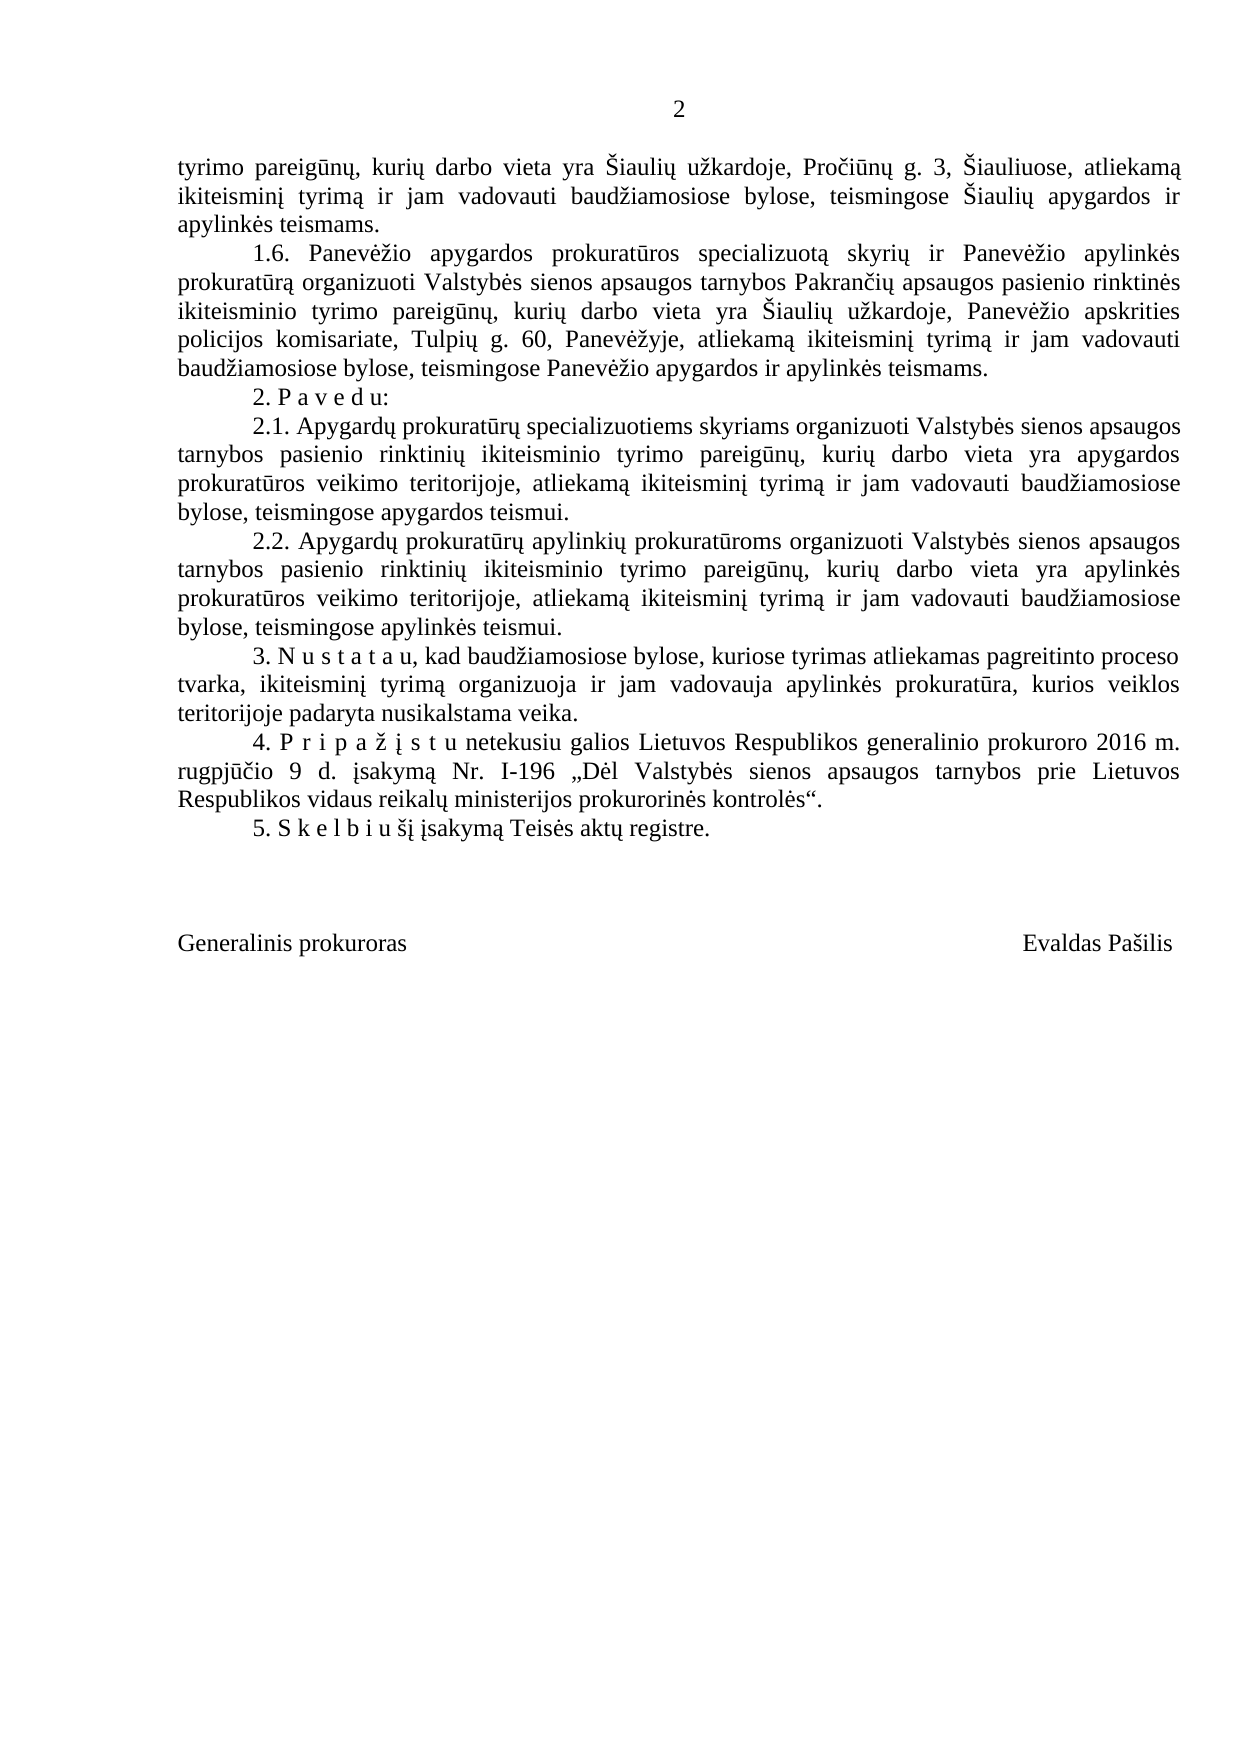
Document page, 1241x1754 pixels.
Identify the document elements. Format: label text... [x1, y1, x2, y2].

text Generalinis prokuroras Evaldas Pašilis [177, 928, 1181, 957]
text 2. P a v e d u: [177, 382, 1181, 411]
text 5. S k e l b i u šį įsakymą Teisės aktų registre. [177, 813, 1181, 842]
text 4. P r i p a ž į s t u netekusiu galios Lietuvos Respublikos generalinio prokuroro 2016 m. rugpjūčio 9 d. įsakymą Nr. I-196 „Dėl Valstybės sienos apsaugos tarnybos prie Lietuvos Respublikos vidaus reikalų ministerijos prokurorinės kontrolės“. [177, 727, 1181, 813]
text 2.1. Apygardų prokuratūrų specializuotiems skyriams organizuoti Valstybės sienos apsaugos tarnybos pasienio rinktinių ikiteisminio tyrimo pareigūnų, kurių darbo vieta yra apygardos prokuratūros veikimo teritorijoje, atliekamą ikiteisminį tyrimą ir jam vadovauti baudžiamosiose bylose, teismingose apygardos teismui. [177, 411, 1181, 526]
text 3. N u s t a t a u, kad baudžiamosiose bylose, kuriose tyrimas atliekamas pagreitinto proceso tvarka, ikiteisminį tyrimą organizuoja ir jam vadovauja apylinkės prokuratūra, kurios veiklos teritorijoje padaryta nusikalstama veika. [177, 641, 1181, 727]
text 2.2. Apygardų prokuratūrų apylinkių prokuratūroms organizuoti Valstybės sienos apsaugos tarnybos pasienio rinktinių ikiteisminio tyrimo pareigūnų, kurių darbo vieta yra apylinkės prokuratūros veikimo teritorijoje, atliekamą ikiteisminį tyrimą ir jam vadovauti baudžiamosiose bylose, teismingose apylinkės teismui. [177, 526, 1181, 641]
text tyrimo pareigūnų, kurių darbo vieta yra Šiaulių užkardoje, Pročiūnų g. 3, Šiauliuose, atliekamą ikiteisminį tyrimą ir jam vadovauti baudžiamosiose bylose, teismingose Šiaulių apygardos ir apylinkės teismams. [177, 152, 1181, 238]
text 1.6. Panevėžio apygardos prokuratūros specializuotą skyrių ir Panevėžio apylinkės prokuratūrą organizuoti Valstybės sienos apsaugos tarnybos Pakrančių apsaugos pasienio rinktinės ikiteisminio tyrimo pareigūnų, kurių darbo vieta yra Šiaulių užkardoje, Panevėžio apskrities policijos komisariate, Tulpių g. 60, Panevėžyje, atliekamą ikiteisminį tyrimą ir jam vadovauti baudžiamosiose bylose, teismingose Panevėžio apygardos ir apylinkės teismams. [177, 238, 1181, 382]
